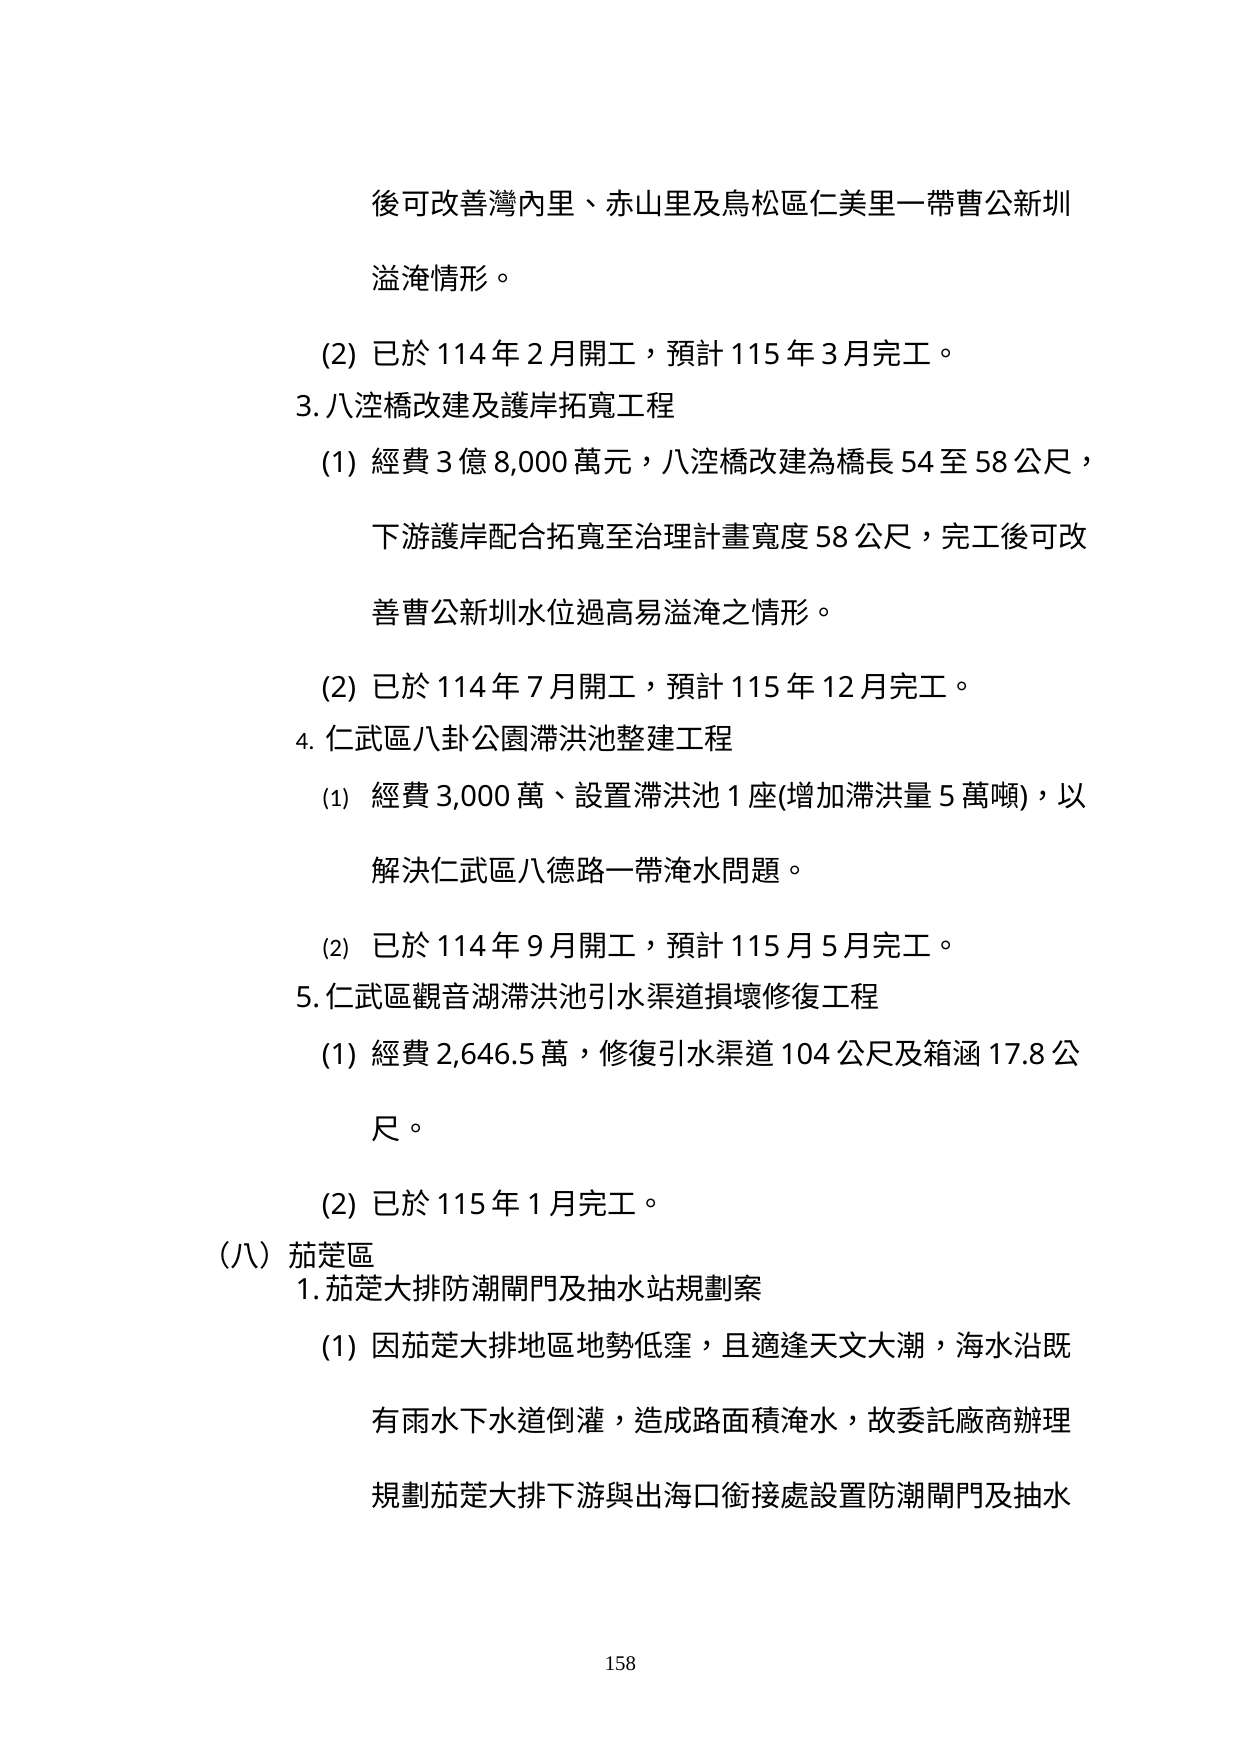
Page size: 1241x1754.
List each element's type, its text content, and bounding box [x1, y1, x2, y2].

list 後可改善灣內里、赤山里及鳥松區仁美里一帶曹公新圳溢淹情形。 [322, 164, 1092, 314]
list 八涳橋改建及護岸拓寬工程 [295, 389, 1092, 423]
list 已於115年1月完工。 [322, 1164, 1092, 1239]
list 已於114年2月開工，預計115年3月完工。 [322, 314, 1092, 389]
list 仁武區八卦公園滯洪池整建工程 [295, 723, 1092, 756]
list 經費3億8,000萬元，八涳橋改建為橋長54至58公尺，下游護岸配合拓寬至治理計畫寬度58公尺，完工後可改善曹公新圳水位過高易溢淹之情形。 [322, 423, 1092, 648]
list 仁武區觀音湖滯洪池引水渠道損壞修復工程 [295, 981, 1092, 1014]
list 茄萣大排防潮閘門及抽水站規劃案 [295, 1273, 1092, 1306]
list 因茄萣大排地區地勢低窪，且適逢天文大潮，海水沿既有雨水下水道倒灌，造成路面積淹水，故委託廠商辦理規劃茄萣大排下游與出海口銜接處設置防潮閘門及抽水 [322, 1306, 1092, 1531]
list 茄萣區 [201, 1239, 1092, 1273]
list 已於114年7月開工，預計115年12月完工。 [322, 648, 1092, 723]
list 已於114年9月開工，預計115月5月完工。 [322, 906, 1092, 981]
list 經費3,000萬、設置滯洪池1座(增加滯洪量5萬噸)，以解決仁武區八德路一帶淹水問題。 [322, 756, 1092, 906]
list 經費2,646.5萬，修復引水渠道104公尺及箱涵17.8公尺。 [322, 1014, 1092, 1164]
